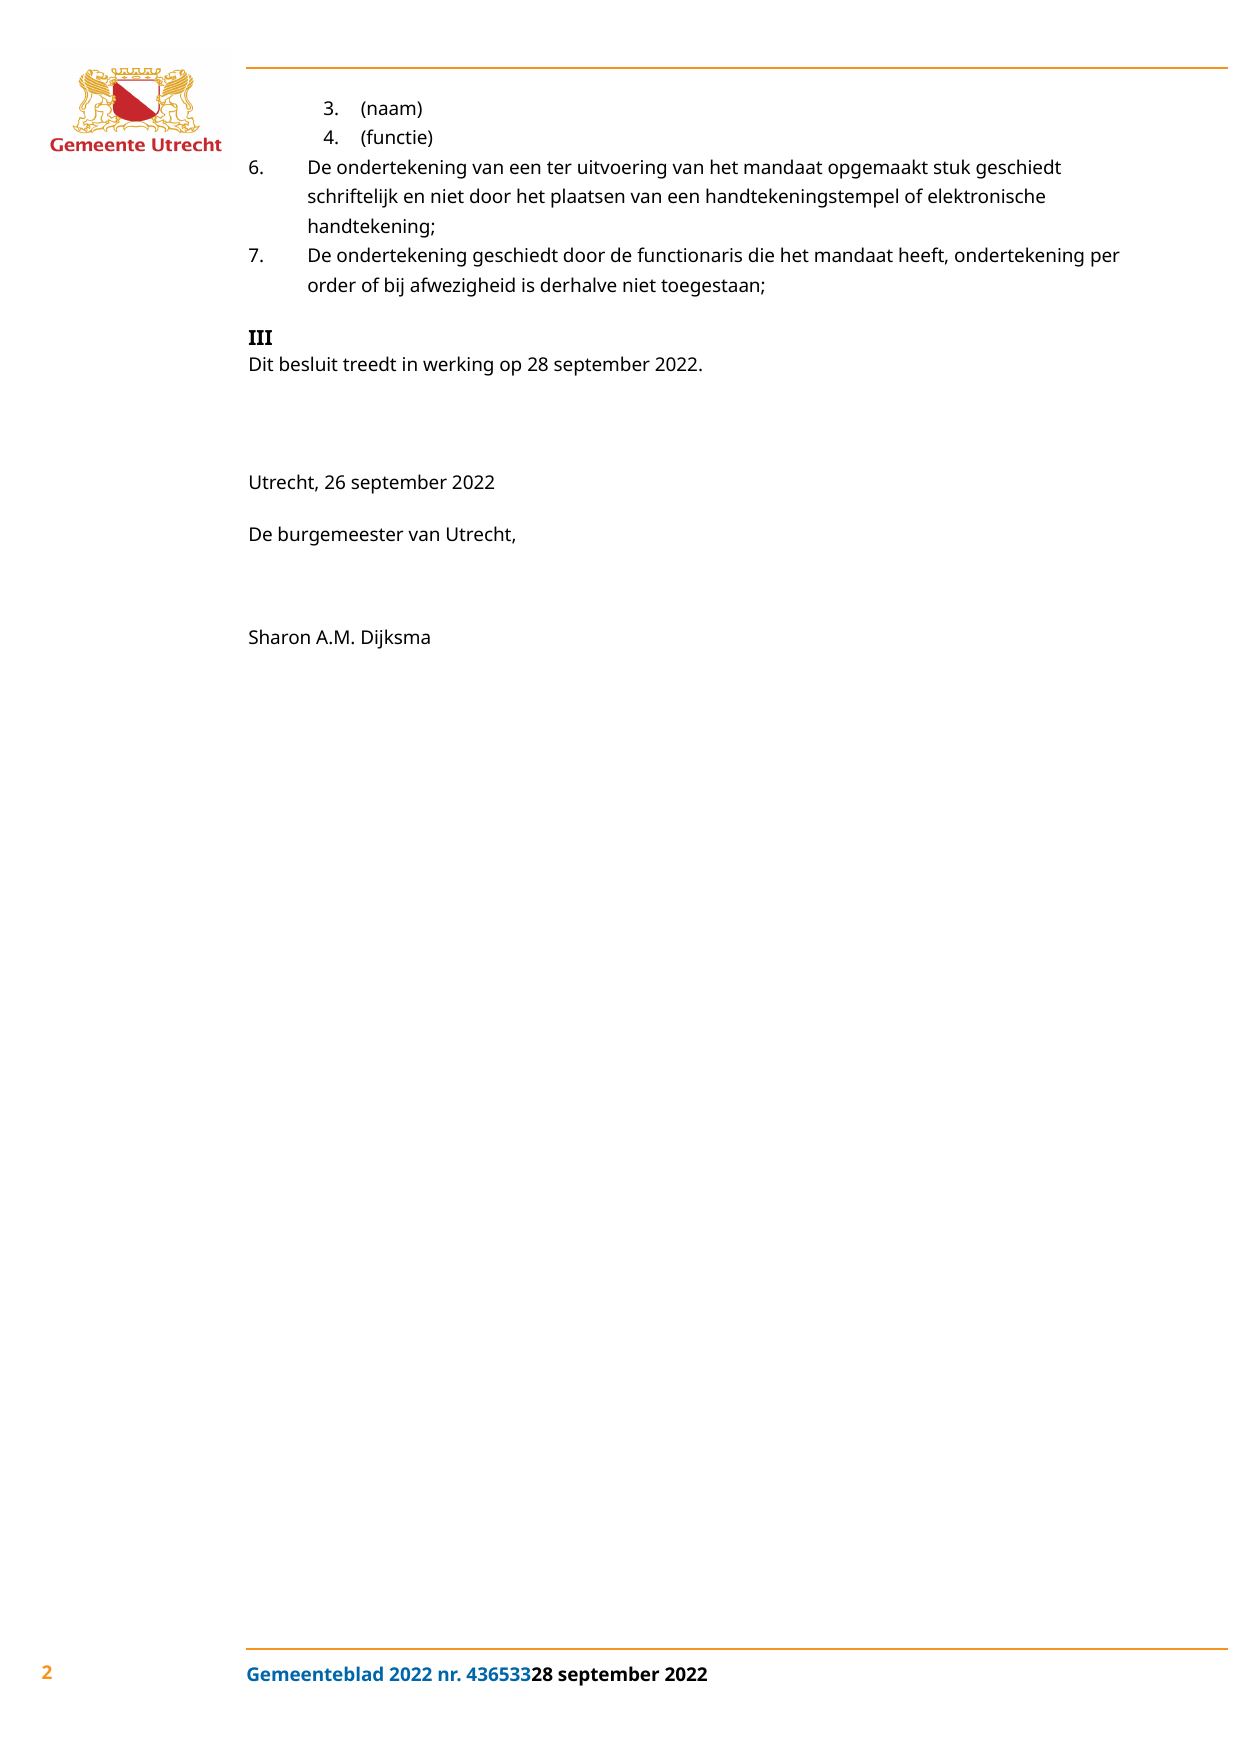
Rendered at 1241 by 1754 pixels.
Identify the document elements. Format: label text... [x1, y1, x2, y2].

list De ondertekening geschiedt door de functionaris die het mandaat heeft, ondertekening per order of bij afwezigheid is derhalve niet toegestaan; [248, 243, 1152, 298]
picture [41, 47, 231, 172]
list (naam) [323, 95, 1152, 121]
text De burgemeester van Utrecht, [248, 521, 1152, 547]
list De ondertekening van een ter uitvoering van het mandaat opgemaakt stuk geschiedt schriftelijk en niet door het plaatsen van een handtekeningstempel of elektronische handtekening; [248, 154, 1152, 239]
text Sharon A.M. Dijksma [248, 624, 1152, 649]
text Utrecht, 26 september 2022 [248, 469, 1152, 495]
text III [248, 323, 1152, 351]
text Dit besluit treedt in werking op 28 september 2022. [248, 351, 1152, 377]
list (functie) [323, 124, 1152, 150]
